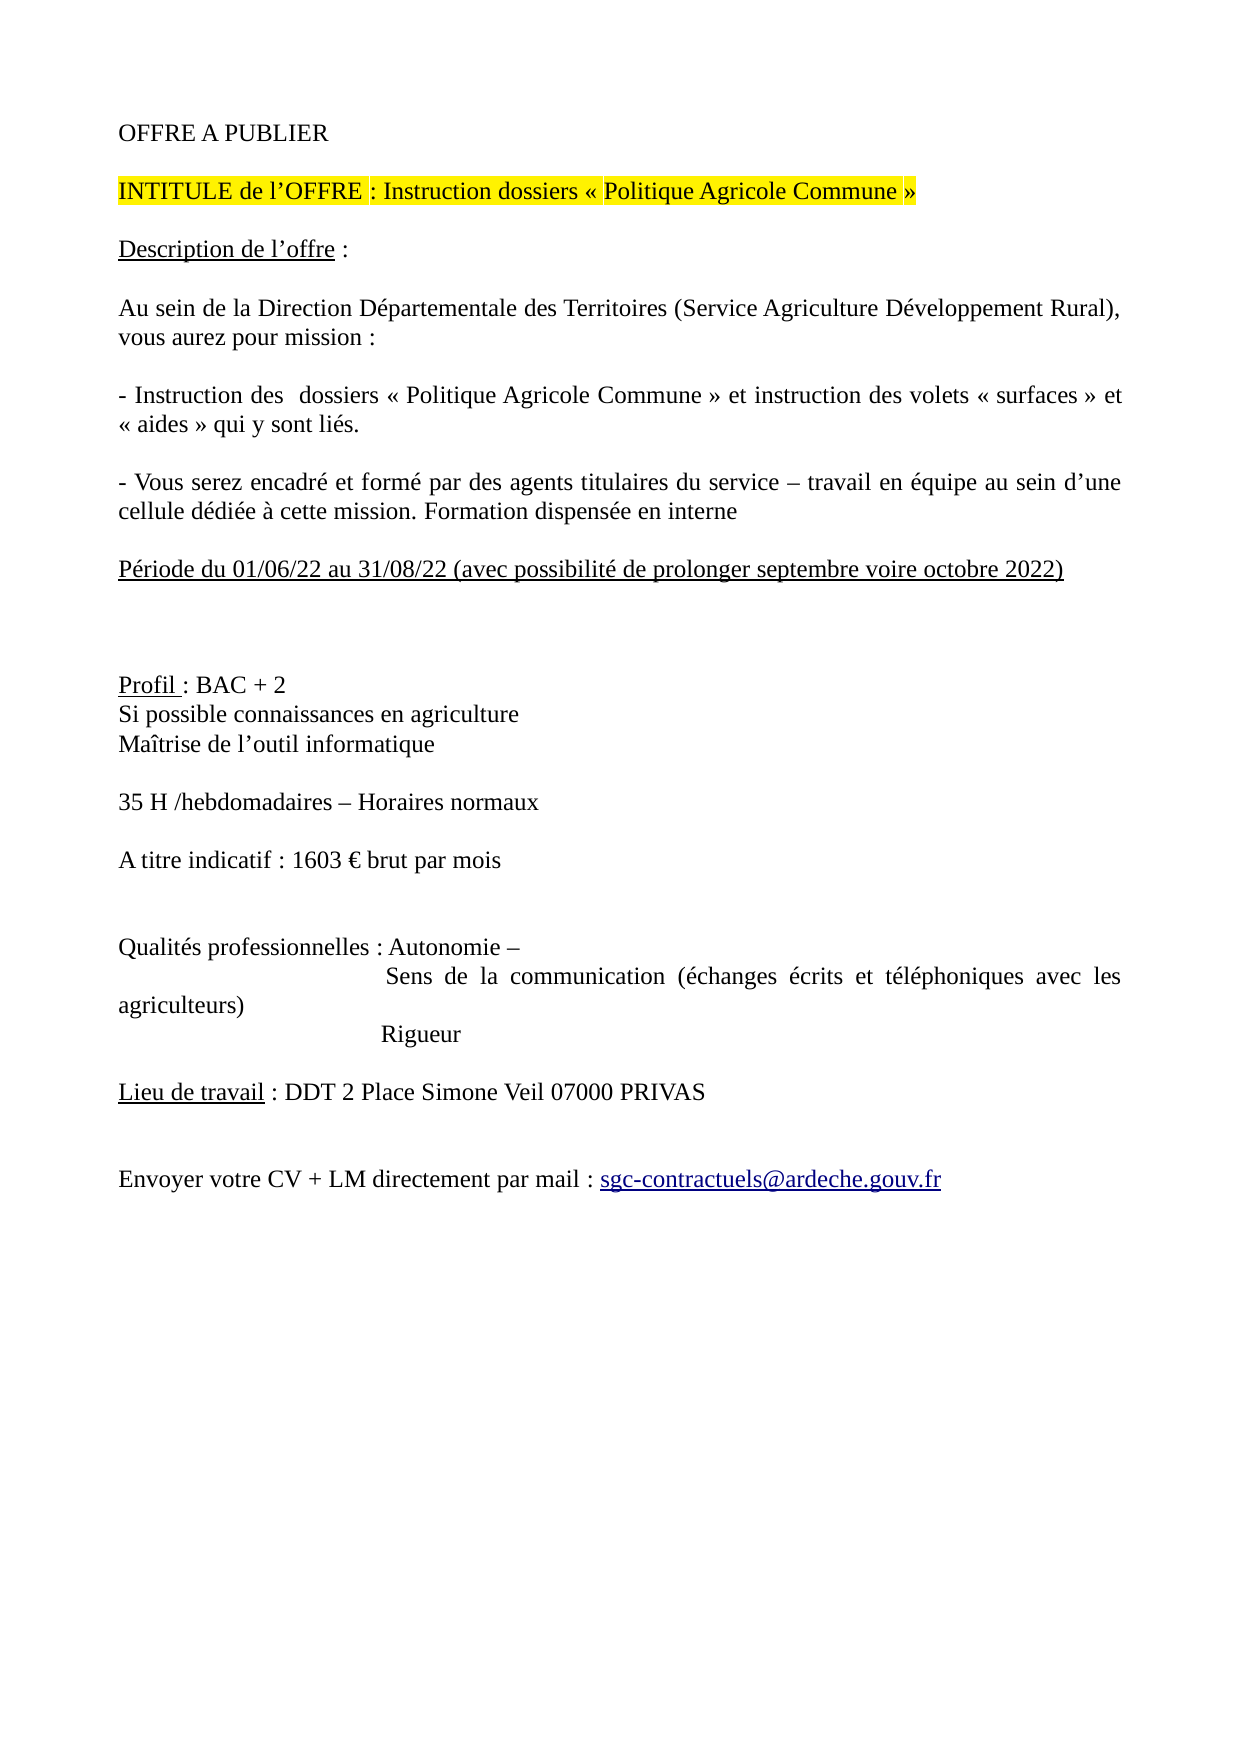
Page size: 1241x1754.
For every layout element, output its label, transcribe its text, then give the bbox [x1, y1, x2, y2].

text Maîtrise de l’outil informatique [118, 728, 1122, 757]
text - Instruction des dossiers « Politique Agricole Commune » et instruction des volets « surfaces » et « aides » qui y sont liés. [118, 380, 1122, 438]
text A titre indicatif : 1603 € brut par mois [118, 845, 1122, 874]
text Sens de la communication (échanges écrits et téléphoniques avec les agriculteurs) [118, 961, 1122, 1019]
text 35 H /hebdomadaires – Horaires normaux [118, 787, 1122, 816]
text INTITULE de l’OFFRE : Instruction dossiers « Politique Agricole Commune » [118, 176, 1122, 205]
text OFFRE A PUBLIER [118, 118, 1122, 147]
text Envoyer votre CV + LM directement par mail : sgc-contractuels@ardeche.gouv.fr [118, 1164, 1122, 1193]
text Rigueur [118, 1019, 1122, 1048]
text Lieu de travail : DDT 2 Place Simone Veil 07000 PRIVAS [118, 1077, 1122, 1106]
text Période du 01/06/22 au 31/08/22 (avec possibilité de prolonger septembre voire octobre 2022) [118, 554, 1122, 583]
text - Vous serez encadré et formé par des agents titulaires du service – travail en équipe au sein d’une cellule dédiée à cette mission. Formation dispensée en interne [118, 467, 1122, 525]
text Description de l’offre : [118, 234, 1122, 263]
text Qualités professionnelles : Autonomie – [118, 932, 1122, 961]
text Si possible connaissances en agriculture [118, 699, 1122, 728]
text Profil : BAC + 2 [118, 670, 1122, 699]
text Au sein de la Direction Départementale des Territoires (Service Agriculture Développement Rural), vous aurez pour mission : [118, 292, 1122, 351]
